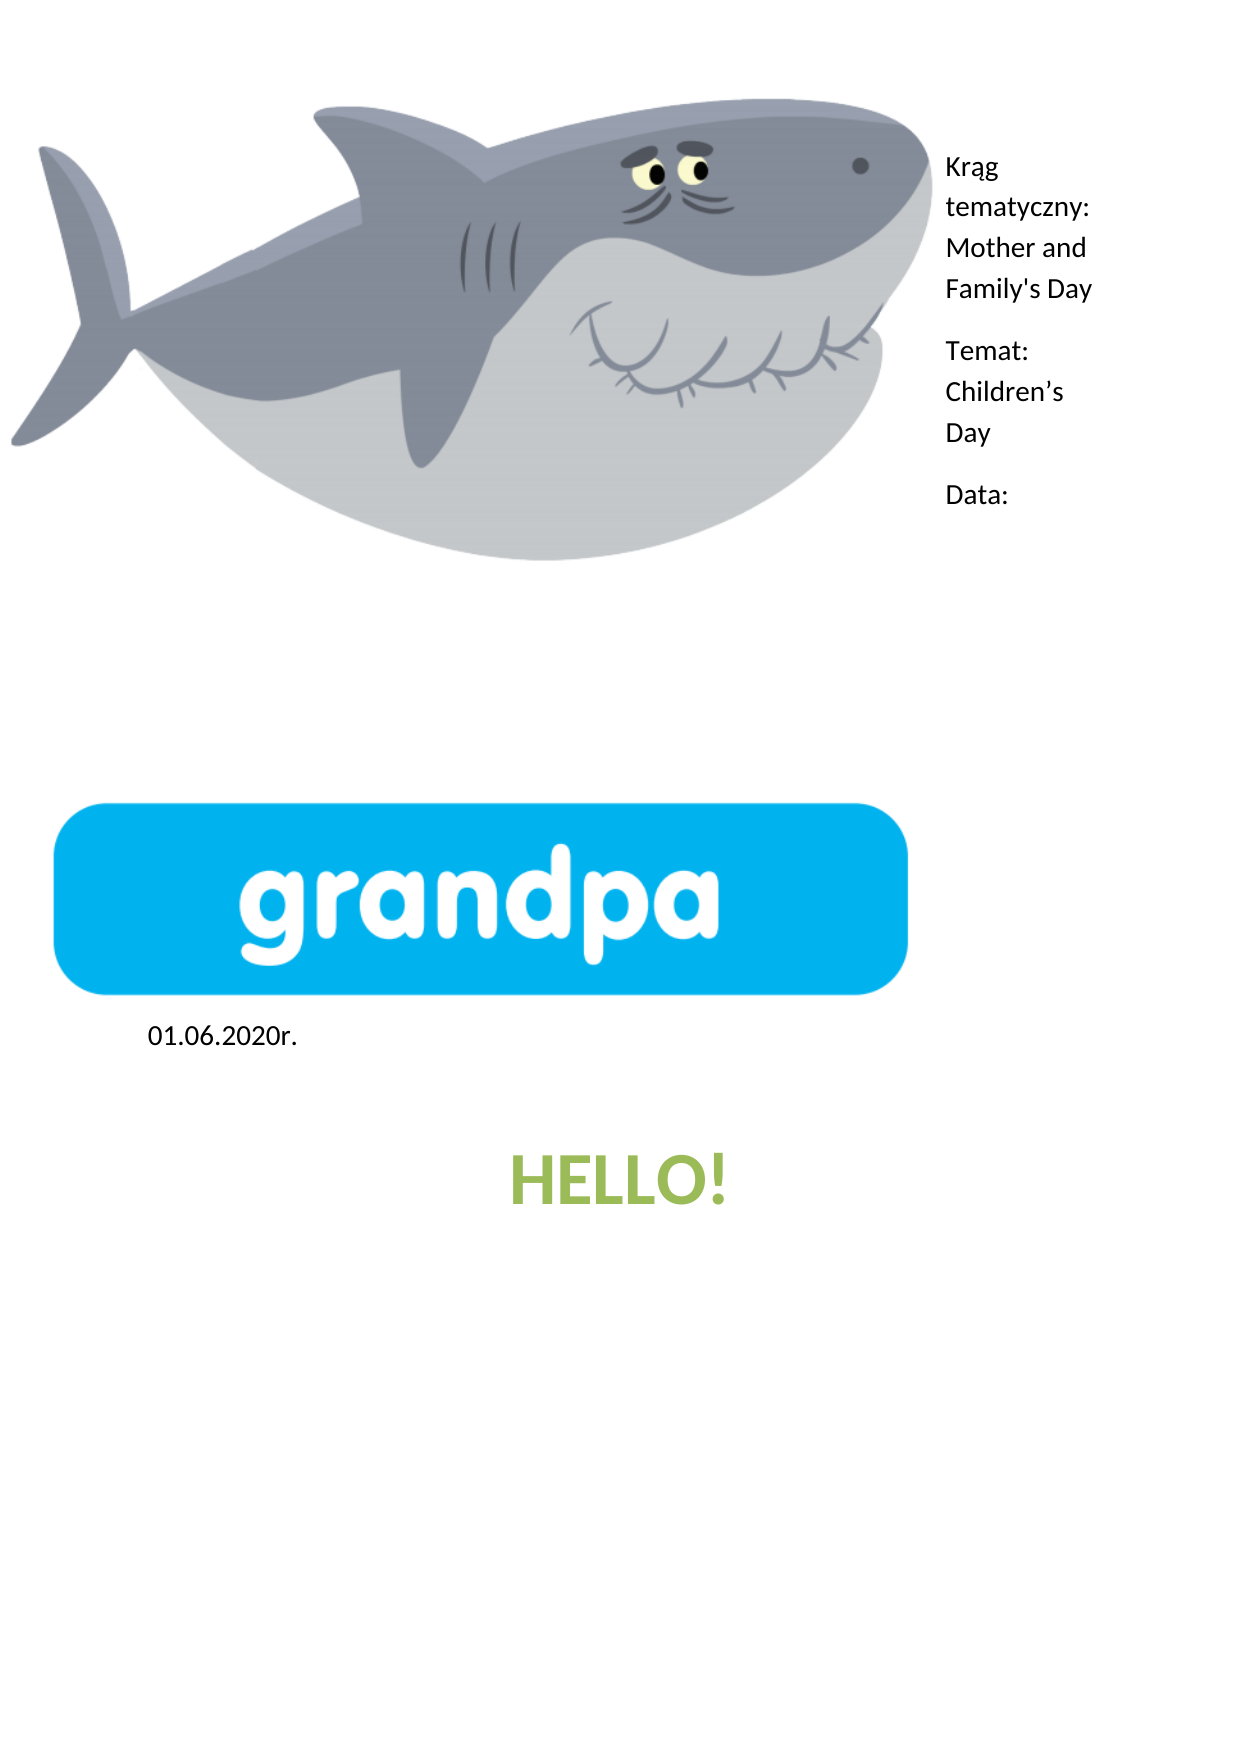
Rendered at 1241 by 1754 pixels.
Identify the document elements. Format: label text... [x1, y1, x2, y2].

text Krąg tematyczny: Mother and Family's Day [946, 148, 1093, 306]
picture [0, 0, 946, 1017]
text Data: 01.06.2020r. [148, 476, 1093, 1053]
text Temat: Children’s Day [946, 332, 1093, 450]
text HELLO! [148, 1132, 1093, 1223]
